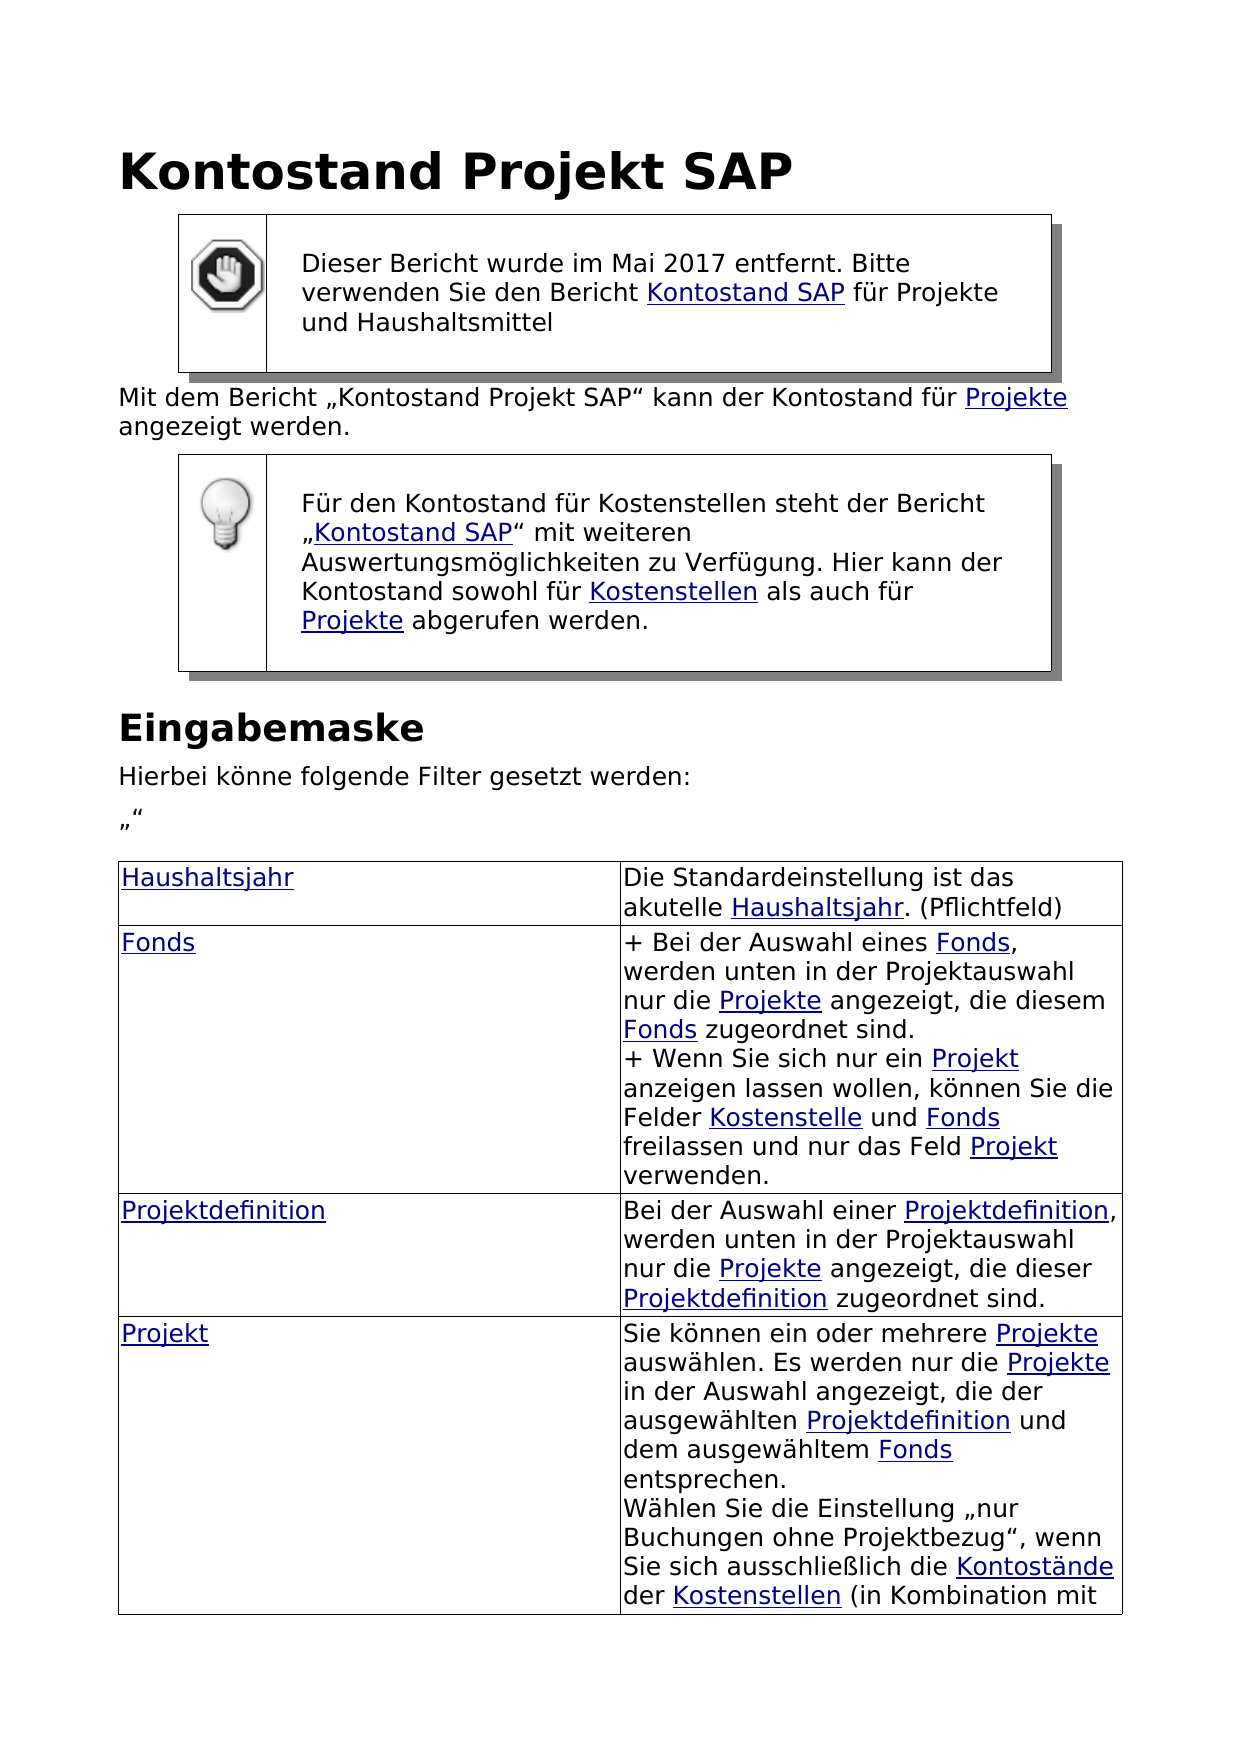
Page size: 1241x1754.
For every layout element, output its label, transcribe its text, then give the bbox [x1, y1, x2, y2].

table_header [179, 455, 266, 671]
table_cell Sie können ein oder mehrere Projekte auswählen. Es werden nur die Projekte in der Auswahl angezeigt, die der ausgewählten Projektdefinition und dem ausgewähltem Fonds entsprechen. Wählen Sie die Einstellung „nur Buchungen ohne Projektbezug“, wenn Sie sich ausschließlich die Kontostände der Kostenstellen (in Kombination mit [621, 1317, 1122, 1613]
subtitle Eingabemaske [118, 706, 1122, 750]
table_cell Projekt [119, 1317, 620, 1613]
table_cell Fonds [119, 926, 620, 1193]
table_header Die Standardeinstellung ist das akutelle Haushaltsjahr. (Pflichtfeld) [621, 862, 1122, 925]
table_cell Projektdefinition [119, 1194, 620, 1316]
text Hierbei könne folgende Filter gesetzt werden: [118, 762, 1122, 792]
table_header [179, 215, 266, 372]
table_header Haushaltsjahr [119, 862, 620, 925]
text „“ [118, 804, 1122, 833]
picture [190, 477, 266, 553]
table_header Für den Kontostand für Kostenstellen steht der Bericht „Kontostand SAP“ mit weiteren Auswertungsmöglichkeiten zu Verfügung. Hier kann der Kontostand sowohl für Kostenstellen als auch für Projekte abgerufen werden. [267, 455, 1051, 671]
table_cell + Bei der Auswahl eines Fonds, werden unten in der Projektauswahl nur die Projekte angezeigt, die diesem Fonds zugeordnet sind. + Wenn Sie sich nur ein Projekt anzeigen lassen wollen, können Sie die Felder Kostenstelle und Fonds freilassen und nur das Feld Projekt verwenden. [621, 926, 1122, 1193]
table_cell Bei der Auswahl einer Projektdefinition, werden unten in der Projektauswahl nur die Projekte angezeigt, die dieser Projektdefinition zugeordnet sind. [621, 1194, 1122, 1316]
text Mit dem Bericht „Kontostand Projekt SAP“ kann der Kontostand für Projekte angezeigt werden. [118, 383, 1122, 441]
table_header Dieser Bericht wurde im Mai 2017 entfernt. Bitte verwenden Sie den Bericht Kontostand SAP für Projekte und Haushaltsmittel [267, 215, 1051, 372]
subtitle Kontostand Projekt SAP [118, 143, 1122, 201]
picture [190, 237, 266, 313]
